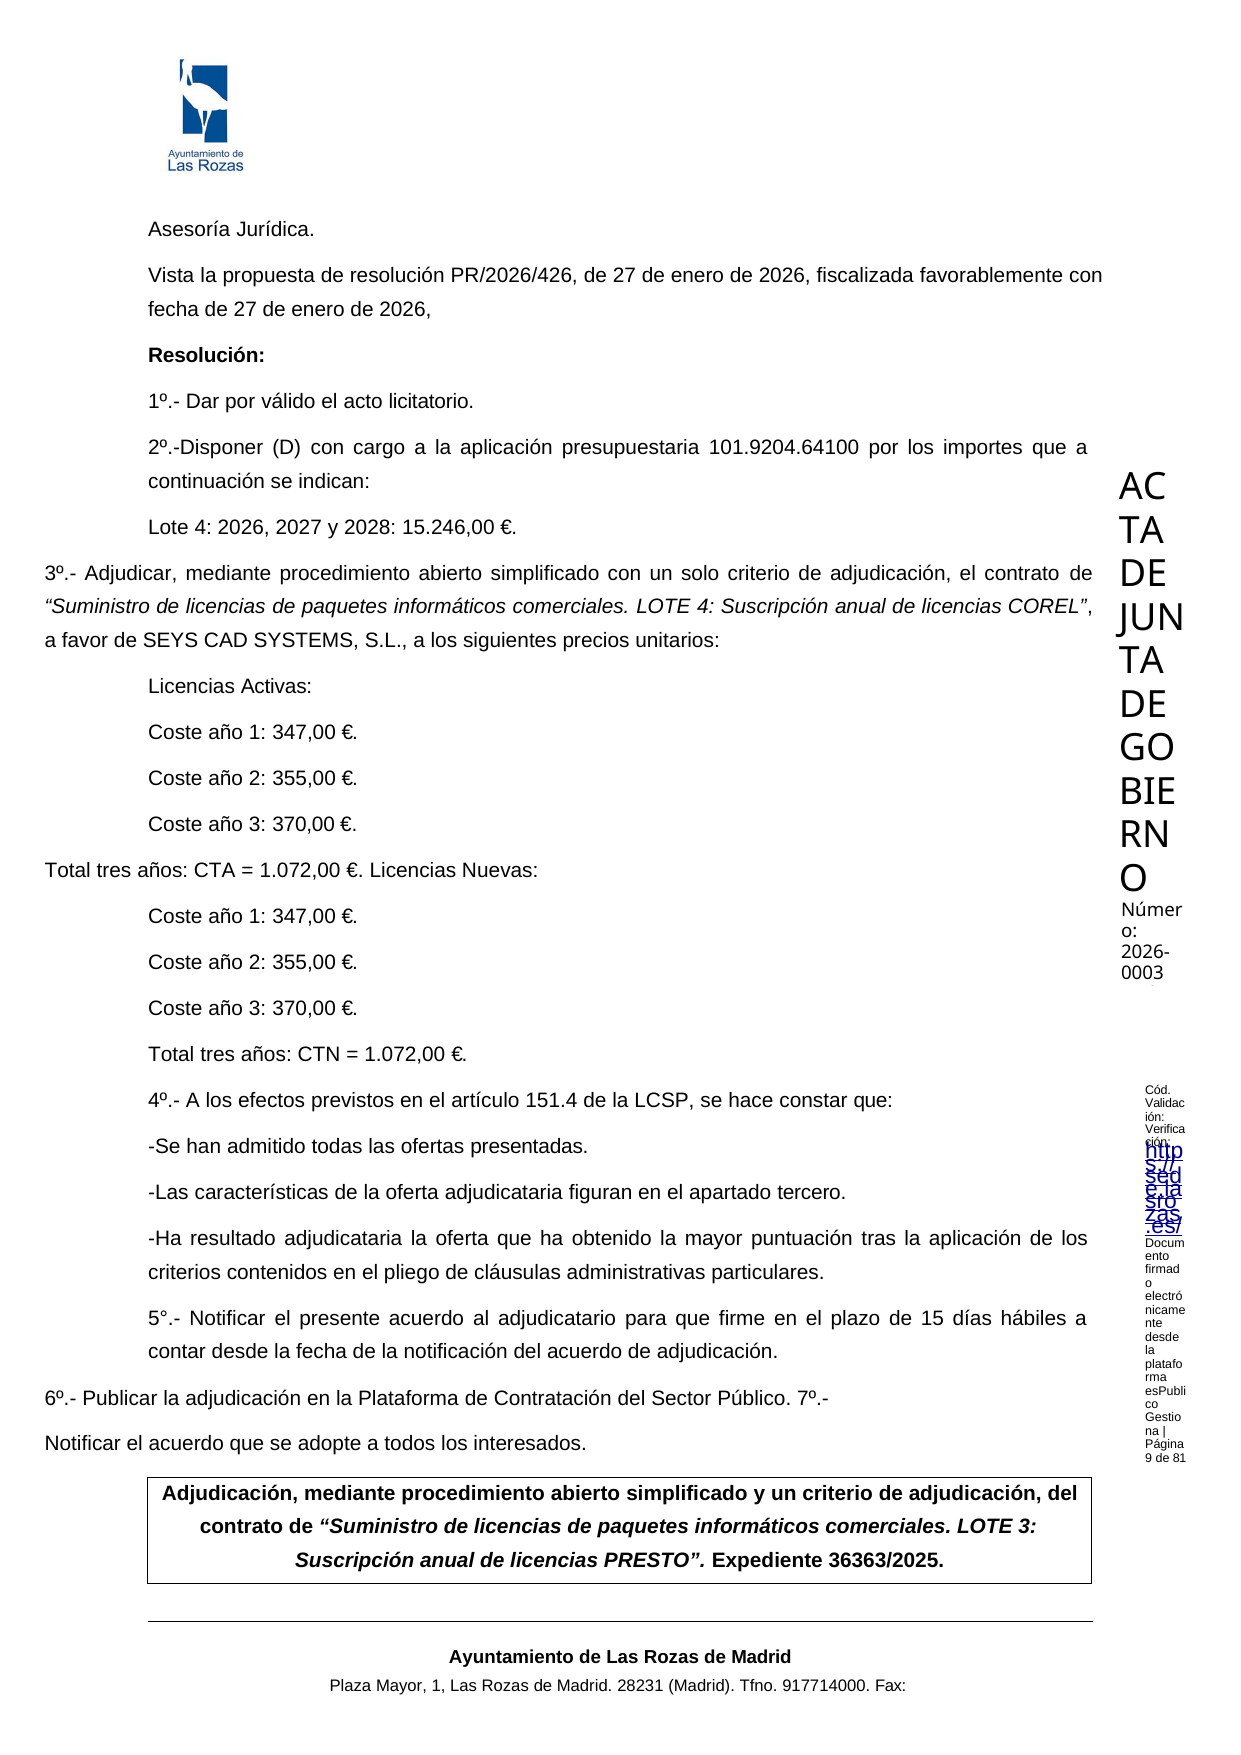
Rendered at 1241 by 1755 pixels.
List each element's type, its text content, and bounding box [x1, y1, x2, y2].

text Documento firmado electrónicamente desde la plataforma esPublico Gestiona | Página 9 de 81 [1145, 1236, 1186, 1465]
text Licencias Activas: [148, 674, 1108, 698]
text 3º.- Adjudicar, mediante procedimiento abierto simplificado con un solo criterio de adjudicación, el contrato de “Suministro de licencias de paquetes informáticos comerciales. LOTE 4: Suscripción anual de licencias COREL”, a favor de SEYS CAD SYSTEMS, S.L., a los siguientes precios unitarios: [44, 561, 1092, 652]
text 2º.-Disponer (D) con cargo a la aplicación presupuestaria 101.9204.64100 por los importes que a continuación se indican: [148, 435, 1108, 492]
text Coste año 1: 347,00 €. [148, 720, 1108, 744]
text Asesoría Jurídica. [1117, 462, 1185, 634]
text Coste año 1: 347,00 €. [148, 904, 1108, 928]
text Asesoría Jurídica. [1143, 1082, 1186, 1612]
subtitle Resolución: [148, 343, 1108, 367]
text Coste año 2: 355,00 €. [148, 950, 1108, 974]
text Vista la propuesta de resolución PR/2026/426, de 27 de enero de 2026, fiscalizada favorablemente con fecha de 27 de enero de 2026, [148, 263, 1108, 321]
text 5°.- Notificar el presente acuerdo al adjudicatario para que firme en el plazo de 15 días hábiles a contar desde la fecha de la notificación del acuerdo de adjudicación. [148, 1306, 1108, 1363]
text Cód. Validación: [1145, 1083, 1186, 1124]
text Coste año 3: 370,00 €. [148, 996, 1108, 1020]
text -Se han admitido todas las ofertas presentadas. [148, 1134, 1108, 1158]
text Verificación: https://sede.lasrozas.es/ [1145, 1124, 1186, 1236]
text Coste año 3: 370,00 €. [148, 812, 1108, 836]
text 4º.- A los efectos previstos en el artículo 151.4 de la LCSP, se hace constar que: [148, 1088, 1108, 1112]
text ACTA DE JUNTA DE GOBIERNO [1119, 465, 1185, 900]
text Asesoría Jurídica. [148, 217, 1108, 241]
text Coste año 2: 355,00 €. [148, 766, 1108, 790]
text Total tres años: CTA = 1.072,00 €. Licencias Nuevas: [44, 858, 542, 882]
text 1º.- Dar por válido el acto licitatorio. [148, 389, 1108, 413]
text Asesoría Jurídica. [1117, 637, 1121, 985]
text -Las características de la oferta adjudicataria figuran en el apartado tercero. [148, 1180, 1108, 1204]
text Adjudicación, mediante procedimiento abierto simplificado y un criterio de adjudicación, del contrato de “Suministro de licencias de paquetes informáticos comerciales. LOTE 3: Suscripción anual de licencias PRESTO”. Expediente 36363/2025. [149, 1481, 1089, 1572]
text -Ha resultado adjudicataria la oferta que ha obtenido la mayor puntuación tras la aplicación de los criterios contenidos en el pliego de cláusulas administrativas particulares. [148, 1226, 1108, 1284]
text Lote 4: 2026, 2027 y 2028: 15.246,00 €. [148, 514, 1108, 538]
text 6º.- Publicar la adjudicación en la Plataforma de Contratación del Sector Público. 7º.- Notificar el acuerdo que se adopte a todos los interesados. [44, 1385, 894, 1455]
text Número: 2026-0003 Fecha: 09/02/2026 [1121, 900, 1185, 985]
text Total tres años: CTN = 1.072,00 €. [148, 1042, 1108, 1066]
